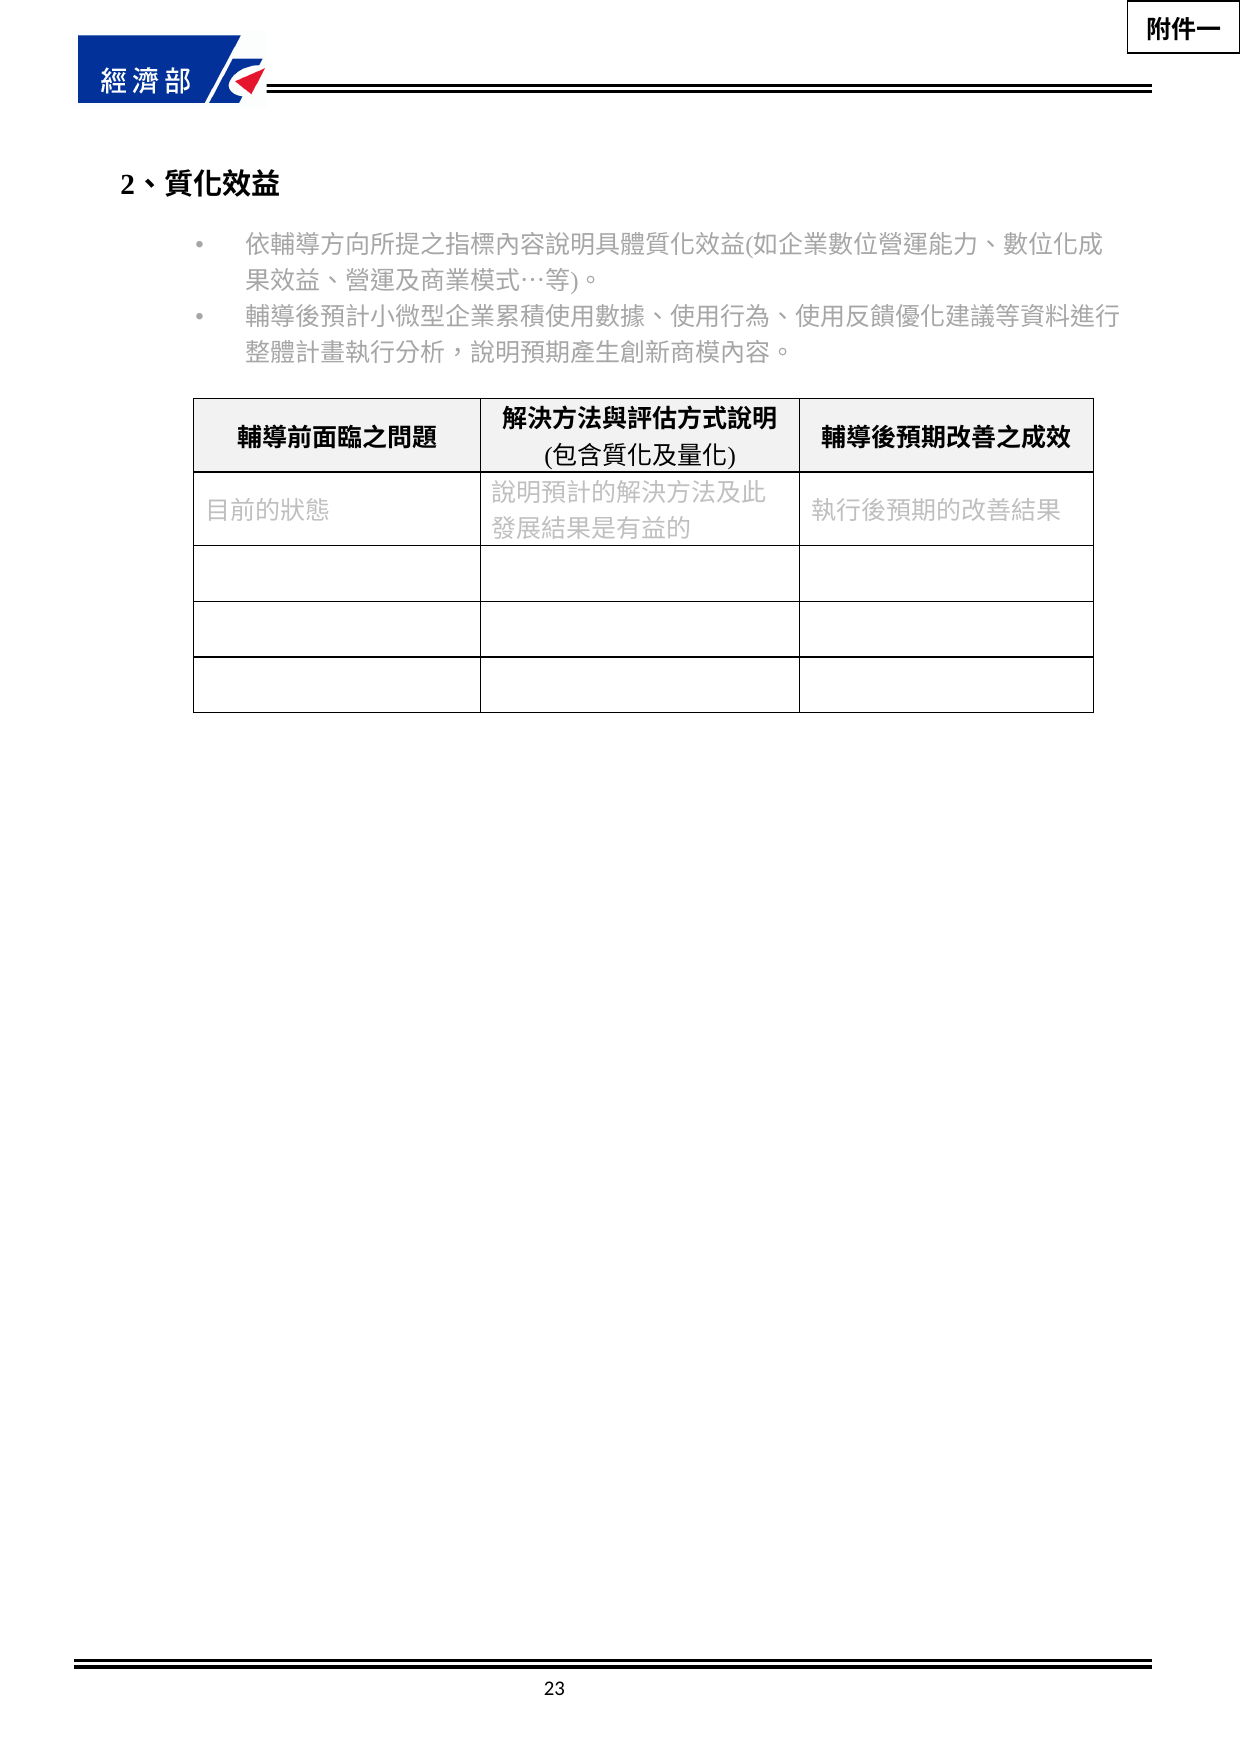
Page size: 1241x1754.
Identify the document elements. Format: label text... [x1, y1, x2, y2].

table_cell [800, 602, 1093, 656]
table_header 解決方法與評估方式說明(包含質化及量化) [481, 399, 799, 471]
table_cell [481, 658, 799, 712]
table_cell [194, 658, 480, 712]
table_cell [800, 546, 1093, 601]
table_cell 目前的狀態 [194, 473, 480, 545]
table_cell 執行後預期的改善結果 [800, 473, 1093, 545]
table_header 輔導前面臨之問題 [194, 399, 480, 471]
table_cell [194, 546, 480, 601]
table_header 輔導後預期改善之成效 [800, 399, 1093, 471]
list 依輔導方向所提之指標內容說明具體質化效益(如企業數位營運能力、數位化成果效益、營運及商業模式…等)。 [195, 224, 1120, 297]
table_cell [481, 546, 799, 601]
table_cell [194, 602, 480, 656]
table_cell 說明預計的解決方法及此發展結果是有益的 [481, 473, 799, 545]
table_cell [481, 602, 799, 656]
list 質化效益 [120, 161, 1120, 203]
table_cell [800, 658, 1093, 712]
list 輔導後預計小微型企業累積使用數據、使用行為、使用反饋優化建議等資料進行整體計畫執行分析，說明預期產生創新商模內容。 [195, 297, 1120, 369]
